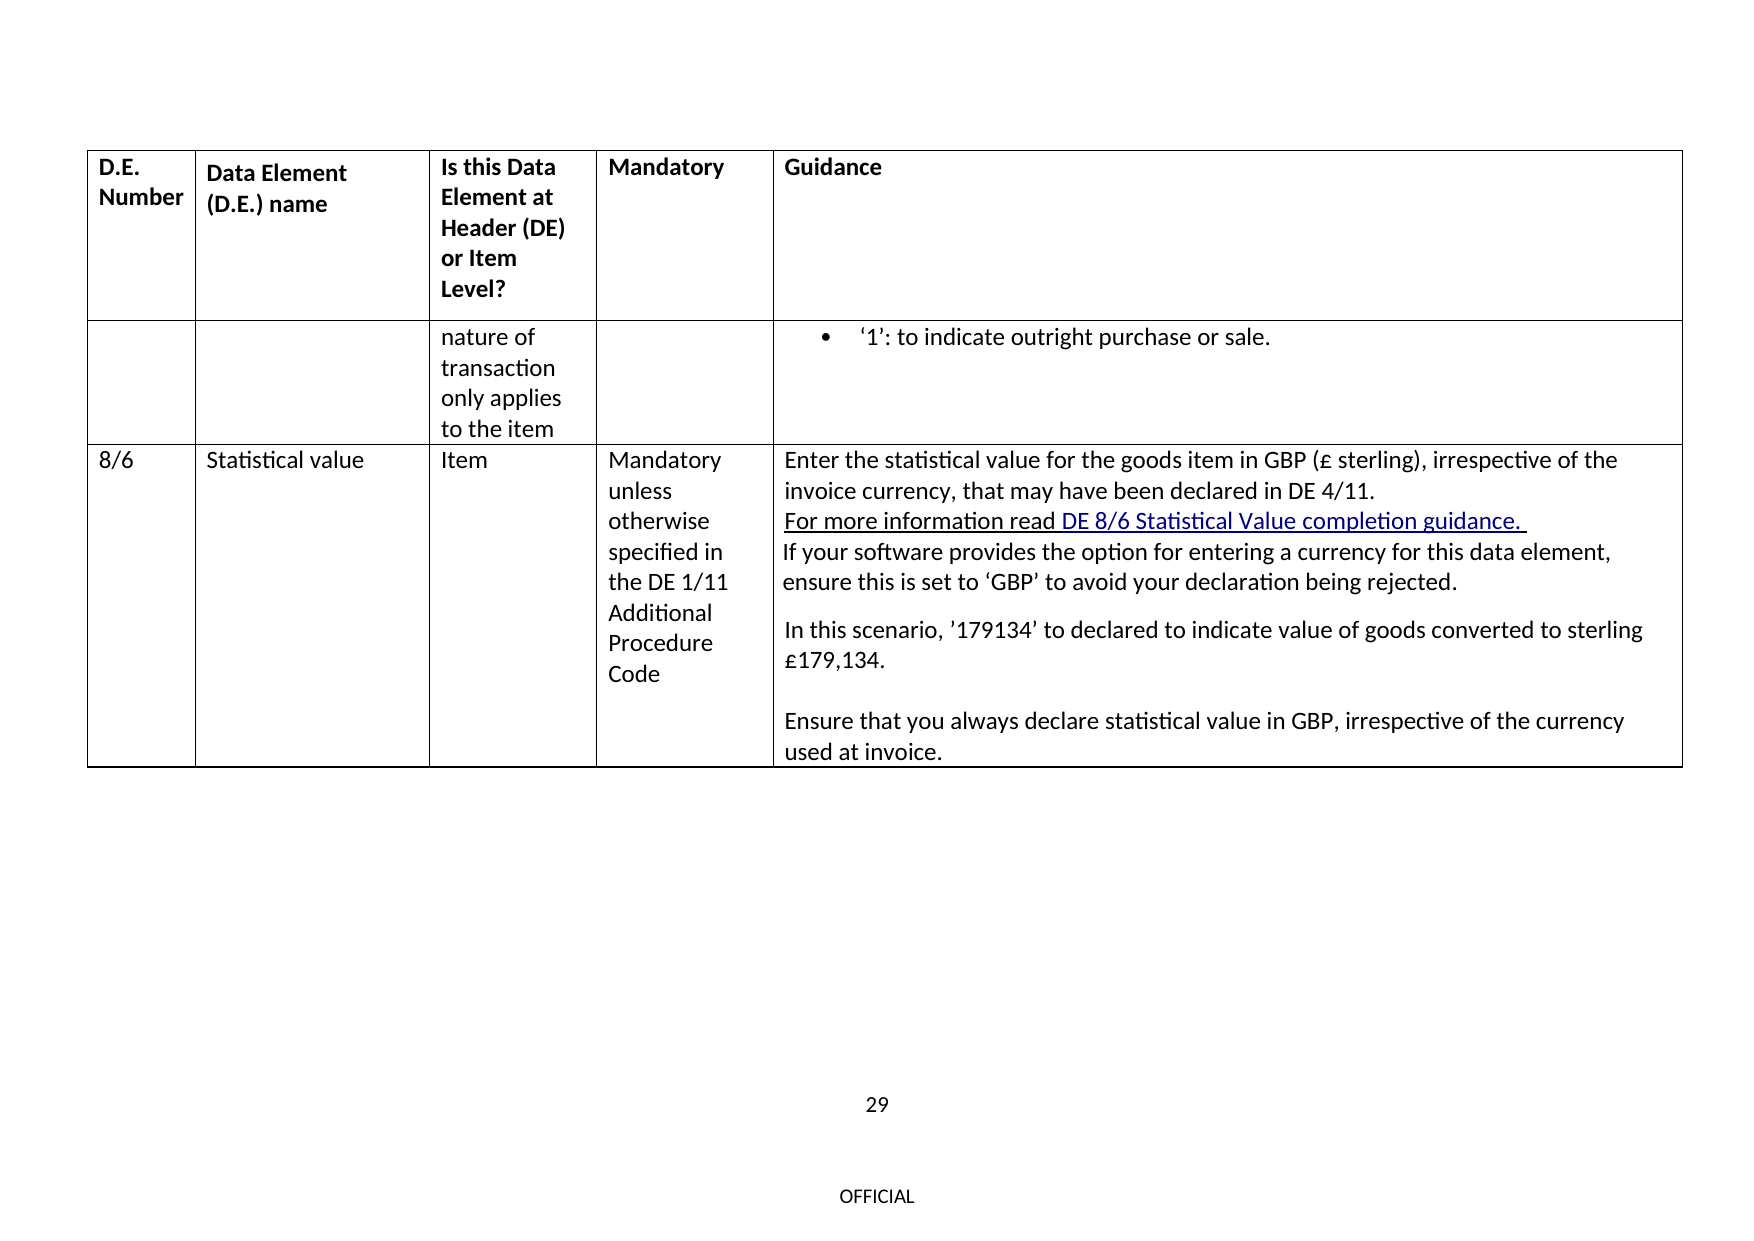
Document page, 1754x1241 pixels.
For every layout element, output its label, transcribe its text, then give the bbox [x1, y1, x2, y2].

table_cell Mandatory unless otherwise specified in the DE 1/11 Additional Procedure Code [597, 445, 773, 766]
table_header Mandatory [597, 151, 773, 320]
table_cell Statistical value [196, 445, 429, 766]
table_cell nature of transaction only applies to the item [430, 321, 596, 443]
table_header D.E. Number [88, 151, 195, 320]
table_header Is this Data Element at Header (DE) or Item Level? [430, 151, 596, 320]
table_header Data Element (D.E.) name [196, 151, 429, 320]
table_cell Item [430, 445, 596, 766]
table_cell Enter the relevant 2-digit code for type of transaction using the Union codes in the table in DE 8/5 Nature of Transaction completion guidance. The first digit from column A is mandatory, while the second digit from column B is optional. In this scenario, ‘11’ is declared at header level as the two-digit code for the transaction is the same for all items and both are known. ‘1’ to indicate transaction involving actual or intended transfer of ownership from residents to non-residents against financial or other compensation ‘1’: to indicate outright purchase or sale. [774, 321, 1682, 443]
table_cell [196, 321, 429, 443]
table_cell [88, 321, 195, 443]
table_header Guidance [774, 151, 1682, 320]
table_cell Enter the statistical value for the goods item in GBP (£ sterling), irrespective of the invoice currency, that may have been declared in DE 4/11. For more information read DE 8/6 Statistical Value completion guidance. If your software provides the option for entering a currency for this data element, ensure this is set to ‘GBP’ to avoid your declaration being rejected. In this scenario, ’179134’ to declared to indicate value of goods converted to sterling £179,134. Ensure that you always declare statistical value in GBP, irrespective of the currency used at invoice. [774, 445, 1682, 766]
table_cell 8/6 [88, 445, 195, 766]
table_cell [597, 321, 773, 443]
